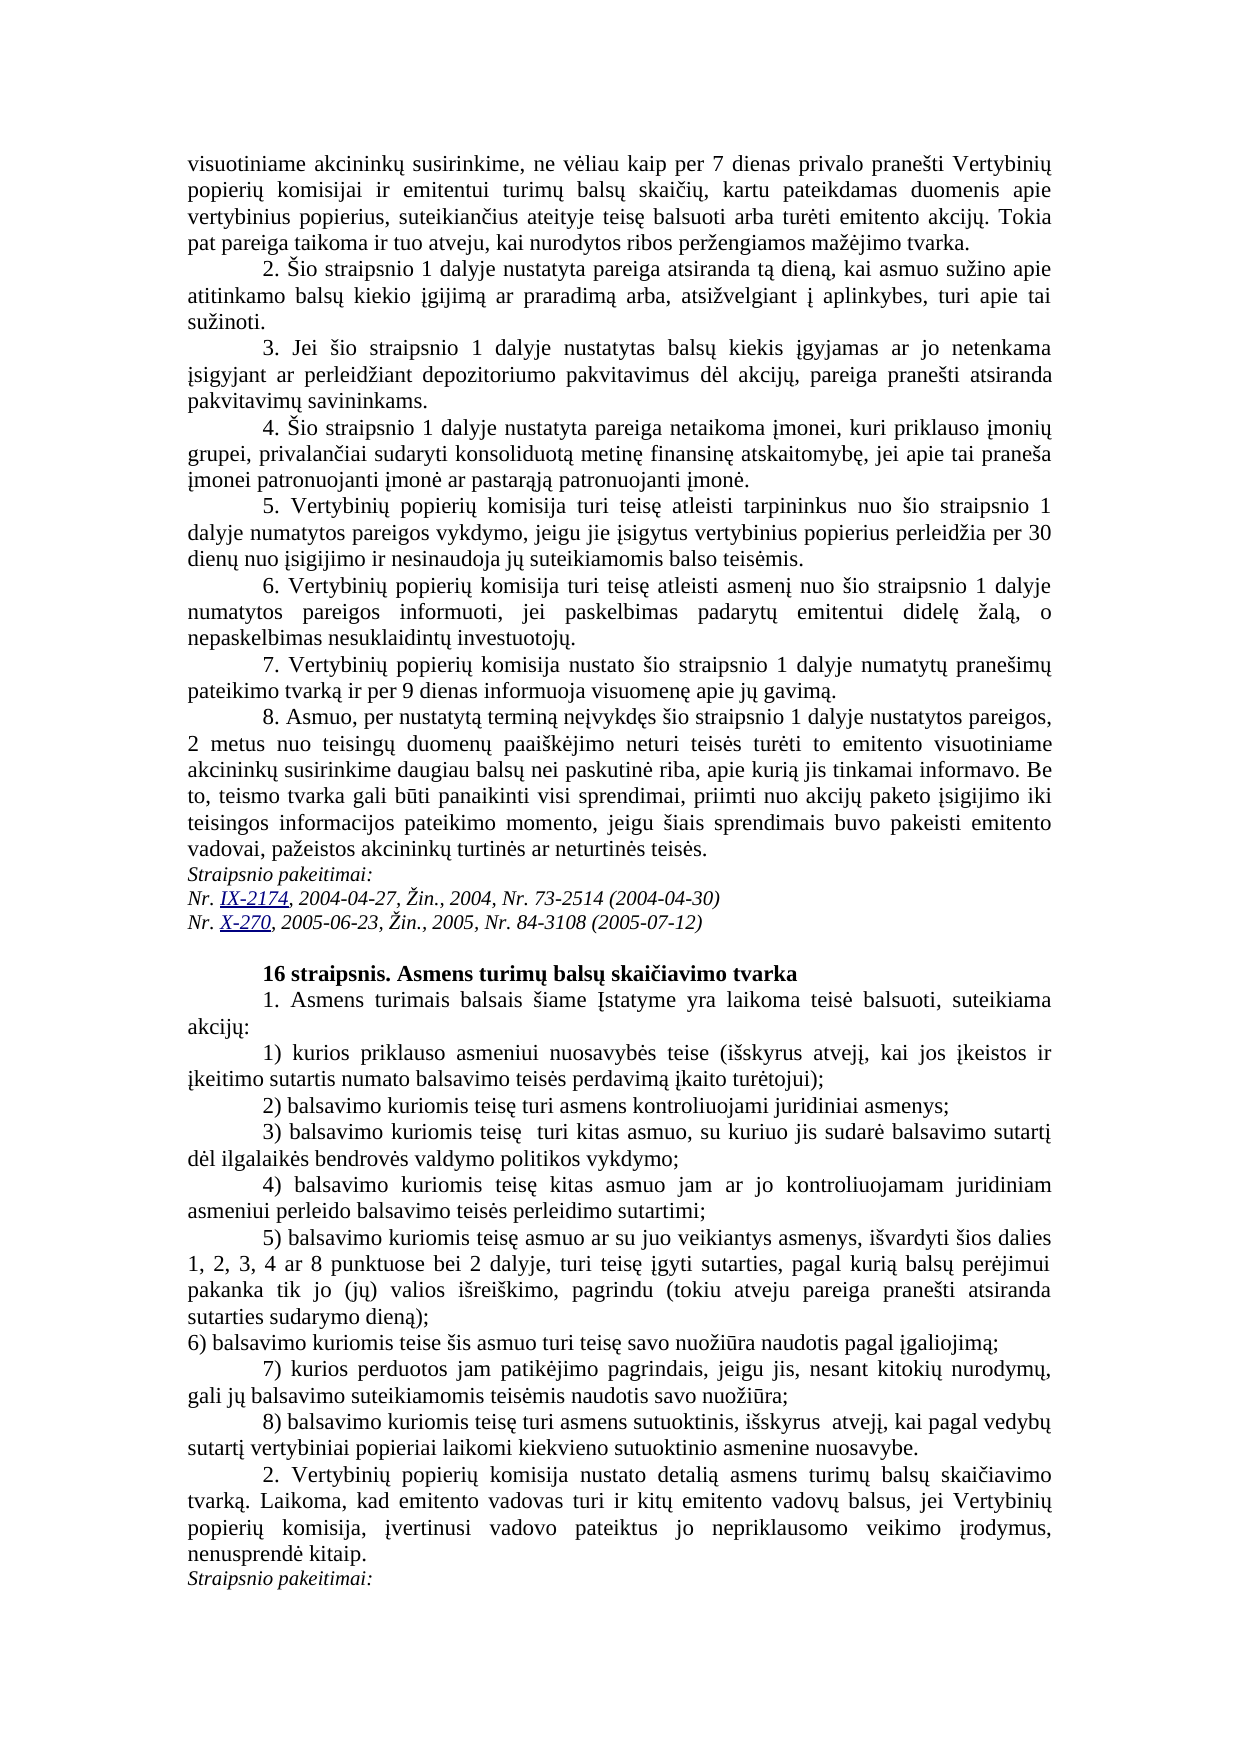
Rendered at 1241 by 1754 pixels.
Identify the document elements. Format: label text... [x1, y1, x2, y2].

text 16 straipsnis. Asmens turimų balsų skaičiavimo tvarka [187, 960, 1053, 986]
text Straipsnio pakeitimai: [187, 862, 1053, 886]
text 2. Vertybinių popierių komisija nustato detalią asmens turimų balsų skaičiavimo tvarką. Laikoma, kad emitento vadovas turi ir kitų emitento vadovų balsus, jei Vertybinių popierių komisija, įvertinusi vadovo pateiktus jo nepriklausomo veikimo įrodymus, nenusprendė kitaip. [187, 1461, 1053, 1566]
text 2) balsavimo kuriomis teisę turi asmens kontroliuojami juridiniai asmenys; [187, 1092, 1053, 1118]
text 4. Šio straipsnio 1 dalyje nustatyta pareiga netaikoma įmonei, kuri priklauso įmonių grupei, privalančiai sudaryti konsoliduotą metinę finansinę atskaitomybę, jei apie tai praneša įmonei patronuojanti įmonė ar pastarąją patronuojanti įmonė. [187, 413, 1053, 493]
text visuotiniame akcininkų susirinkime, ne vėliau kaip per 7 dienas privalo pranešti Vertybinių popierių komisijai ir emitentui turimų balsų skaičių, kartu pateikdamas duomenis apie vertybinius popierius, suteikiančius ateityje teisę balsuoti arba turėti emitento akcijų. Tokia pat pareiga taikoma ir tuo atveju, kai nurodytos ribos peržengiamos mažėjimo tvarka. [187, 150, 1053, 255]
text Straipsnio pakeitimai: [187, 1566, 1053, 1590]
text 4) balsavimo kuriomis teisę kitas asmuo jam ar jo kontroliuojamam juridiniam asmeniui perleido balsavimo teisės perleidimo sutartimi; [187, 1171, 1053, 1224]
text 6. Vertybinių popierių komisija turi teisę atleisti asmenį nuo šio straipsnio 1 dalyje numatytos pareigos informuoti, jei paskelbimas padarytų emitentui didelę žalą, o nepaskelbimas nesuklaidintų investuotojų. [187, 572, 1053, 651]
text 8. Asmuo, per nustatytą terminą neįvykdęs šio straipsnio 1 dalyje nustatytos pareigos, 2 metus nuo teisingų duomenų paaiškėjimo neturi teisės turėti to emitento visuotiniame akcininkų susirinkime daugiau balsų nei paskutinė riba, apie kurią jis tinkamai informavo. Be to, teismo tvarka gali būti panaikinti visi sprendimai, priimti nuo akcijų paketo įsigijimo iki teisingos informacijos pateikimo momento, jeigu šiais sprendimais buvo pakeisti emitento vadovai, pažeistos akcininkų turtinės ar neturtinės teisės. [187, 703, 1053, 862]
text 1. Asmens turimais balsais šiame Įstatyme yra laikoma teisė balsuoti, suteikiama akcijų: [187, 986, 1053, 1039]
text 7. Vertybinių popierių komisija nustato šio straipsnio 1 dalyje numatytų pranešimų pateikimo tvarką ir per 9 dienas informuoja visuomenę apie jų gavimą. [187, 651, 1053, 703]
text 5. Vertybinių popierių komisija turi teisę atleisti tarpininkus nuo šio straipsnio 1 dalyje numatytos pareigos vykdymo, jeigu jie įsigytus vertybinius popierius perleidžia per 30 dienų nuo įsigijimo ir nesinaudoja jų suteikiamomis balso teisėmis. [187, 493, 1053, 572]
text Nr. X-270, 2005-06-23, Žin., 2005, Nr. 84-3108 (2005-07-12) [187, 910, 1053, 934]
text 8) balsavimo kuriomis teisę turi asmens sutuoktinis, išskyrus atvejį, kai pagal vedybų sutartį vertybiniai popieriai laikomi kiekvieno sutuoktinio asmenine nuosavybe. [187, 1408, 1053, 1461]
text 5) balsavimo kuriomis teisę asmuo ar su juo veikiantys asmenys, išvardyti šios dalies 1, 2, 3, 4 ar 8 punktuose bei 2 dalyje, turi teisę įgyti sutarties, pagal kurią balsų perėjimui pakanka tik jo (jų) valios išreiškimo, pagrindu (tokiu atveju pareiga pranešti atsiranda sutarties sudarymo dieną); [187, 1224, 1053, 1329]
text Nr. IX-2174, 2004-04-27, Žin., 2004, Nr. 73-2514 (2004-04-30) [187, 886, 1053, 910]
text 1) kurios priklauso asmeniui nuosavybės teise (išskyrus atvejį, kai jos įkeistos ir įkeitimo sutartis numato balsavimo teisės perdavimą įkaito turėtojui); [187, 1039, 1053, 1092]
text 7) kurios perduotos jam patikėjimo pagrindais, jeigu jis, nesant kitokių nurodymų, gali jų balsavimo suteikiamomis teisėmis naudotis savo nuožiūra; [187, 1355, 1053, 1408]
text 3) balsavimo kuriomis teisę turi kitas asmuo, su kuriuo jis sudarė balsavimo sutartį dėl ilgalaikės bendrovės valdymo politikos vykdymo; [187, 1118, 1053, 1171]
text 3. Jei šio straipsnio 1 dalyje nustatytas balsų kiekis įgyjamas ar jo netenkama įsigyjant ar perleidžiant depozitoriumo pakvitavimus dėl akcijų, pareiga pranešti atsiranda pakvitavimų savininkams. [187, 334, 1053, 413]
text 2. Šio straipsnio 1 dalyje nustatyta pareiga atsiranda tą dieną, kai asmuo sužino apie atitinkamo balsų kiekio įgijimą ar praradimą arba, atsižvelgiant į aplinkybes, turi apie tai sužinoti. [187, 255, 1053, 334]
text 6) balsavimo kuriomis teise šis asmuo turi teisę savo nuožiūra naudotis pagal įgaliojimą; [187, 1329, 1053, 1355]
